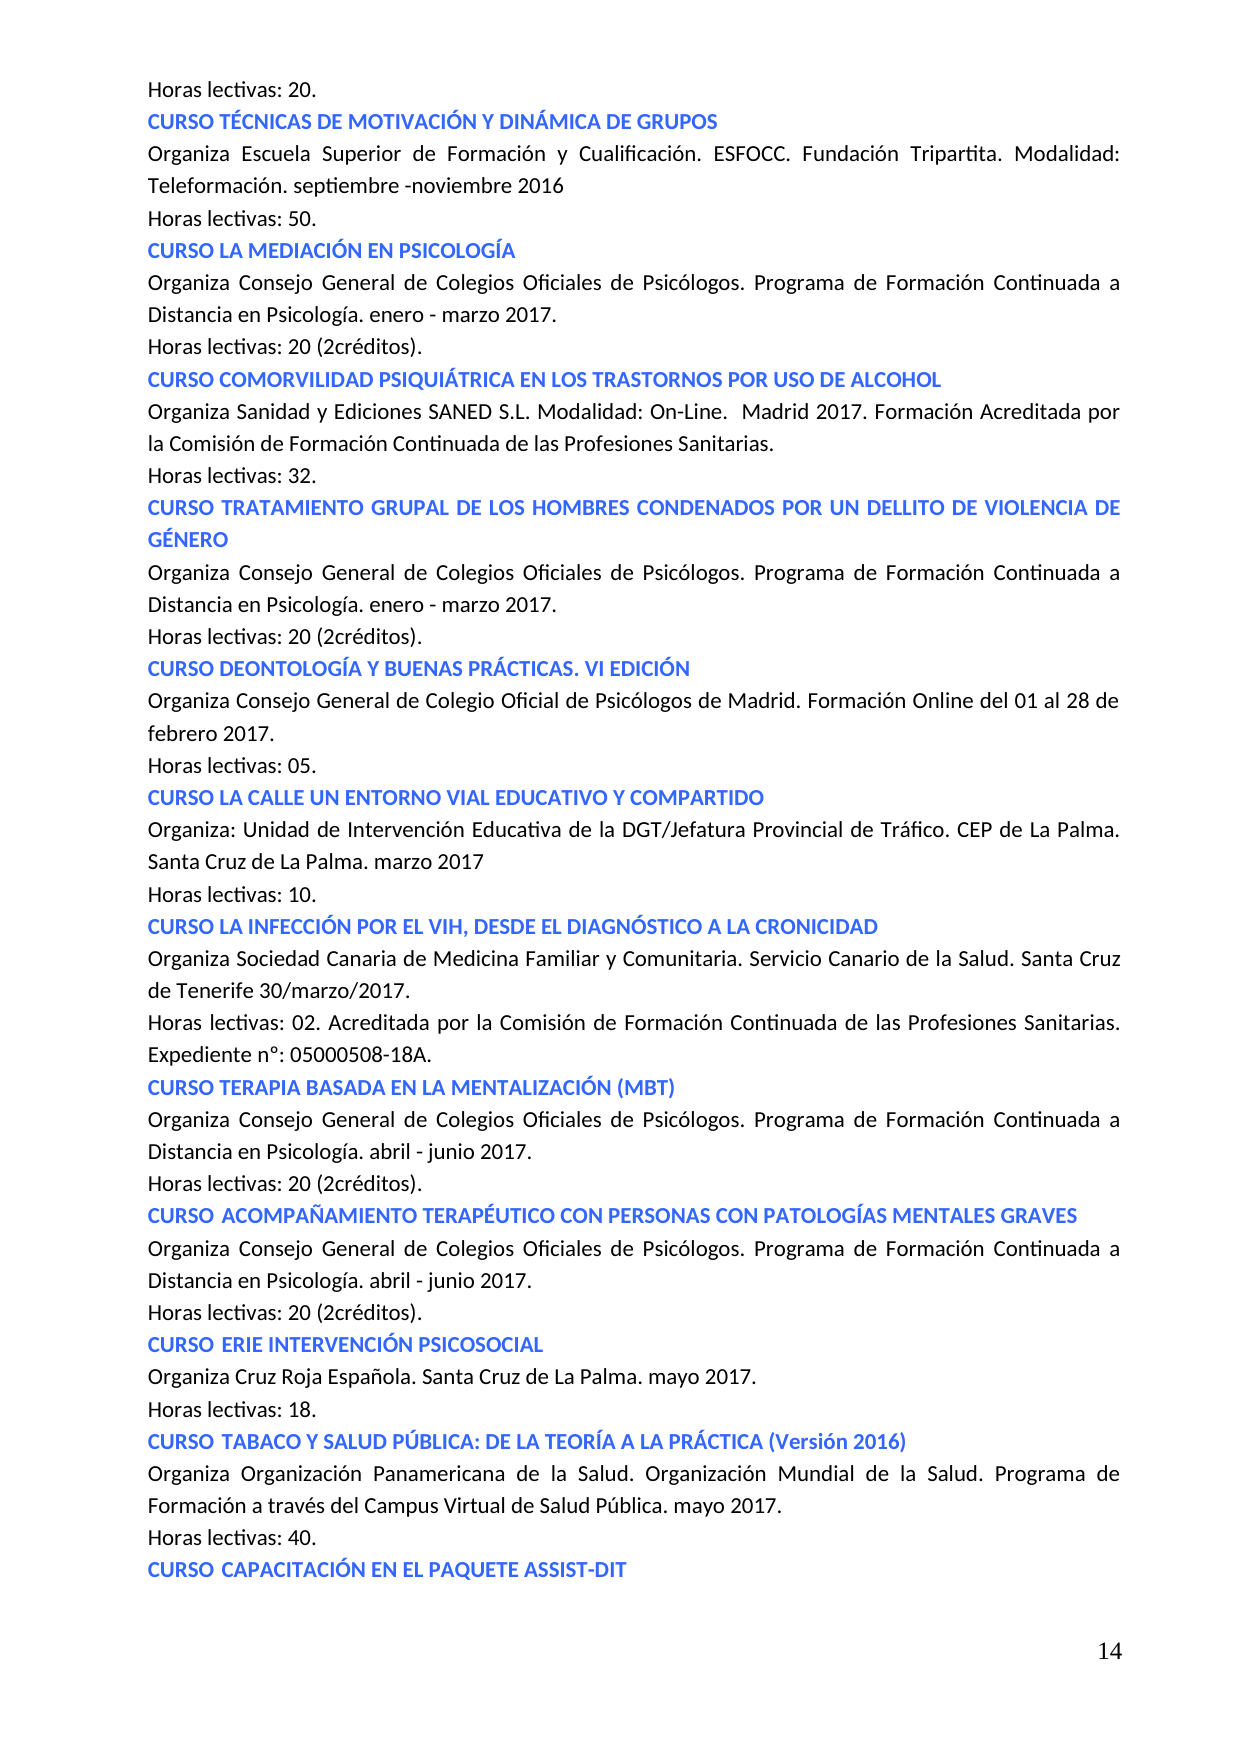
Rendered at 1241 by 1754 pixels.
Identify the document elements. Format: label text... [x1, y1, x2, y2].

text CURSO CAPACITACIÓN EN EL PAQUETE ASSIST-DIT [148, 1556, 1122, 1584]
text Horas lectivas: 20 (2créditos). [148, 1298, 1122, 1326]
text CURSO LA INFECCIÓN POR EL VIH, DESDE EL DIAGNÓSTICO A LA CRONICIDAD [148, 912, 1122, 940]
text CURSO LA MEDIACIÓN EN PSICOLOGÍA [148, 236, 1122, 264]
text Organiza Consejo General de Colegios Oficiales de Psicólogos. Programa de Formación Continuada a Distancia en Psicología. enero - marzo 2017. [148, 268, 1122, 328]
text Organiza Consejo General de Colegios Oficiales de Psicólogos. Programa de Formación Continuada a Distancia en Psicología. abril - junio 2017. [148, 1105, 1122, 1165]
text CURSO ACOMPAÑAMIENTO TERAPÉUTICO CON PERSONAS CON PATOLOGÍAS MENTALES GRAVES [148, 1202, 1122, 1229]
text Horas lectivas: 18. [148, 1395, 1122, 1423]
text Horas lectivas: 20 (2créditos). [148, 622, 1122, 650]
text CURSO TABACO Y SALUD PÚBLICA: DE LA TEORÍA A LA PRÁCTICA (Versión 2016) [148, 1427, 1122, 1455]
text Horas lectivas: 10. [148, 880, 1122, 908]
text Horas lectivas: 05. [148, 751, 1122, 779]
text Organiza Sociedad Canaria de Medicina Familiar y Comunitaria. Servicio Canario de la Salud. Santa Cruz de Tenerife 30/marzo/2017. [148, 944, 1122, 1004]
text Organiza Cruz Roja Española. Santa Cruz de La Palma. mayo 2017. [148, 1362, 1122, 1391]
text Horas lectivas: 50. [148, 204, 1122, 232]
text Organiza Consejo General de Colegios Oficiales de Psicólogos. Programa de Formación Continuada a Distancia en Psicología. enero - marzo 2017. [148, 558, 1122, 618]
text Horas lectivas: 02. Acreditada por la Comisión de Formación Continuada de las Profesiones Sanitarias. Expediente nº: 05000508-18A. [148, 1008, 1122, 1069]
text Horas lectivas: 20. [148, 75, 1122, 103]
text Organiza Organización Panamericana de la Salud. Organización Mundial de la Salud. Programa de Formación a través del Campus Virtual de Salud Pública. mayo 2017. [148, 1459, 1122, 1519]
text CURSO TERAPIA BASADA EN LA MENTALIZACIÓN (MBT) [148, 1073, 1122, 1101]
text Organiza Consejo General de Colegio Oficial de Psicólogos de Madrid. Formación Online del 01 al 28 de febrero 2017. [148, 687, 1122, 747]
text Horas lectivas: 20 (2créditos). [148, 332, 1122, 361]
text CURSO TRATAMIENTO GRUPAL DE LOS HOMBRES CONDENADOS POR UN DELLITO DE VIOLENCIA DE GÉNERO [148, 493, 1122, 554]
text Horas lectivas: 20 (2créditos). [148, 1169, 1122, 1197]
text Organiza: Unidad de Intervención Educativa de la DGT/Jefatura Provincial de Tráfico. CEP de La Palma. Santa Cruz de La Palma. marzo 2017 [148, 815, 1122, 876]
text CURSO TÉCNICAS DE MOTIVACIÓN Y DINÁMICA DE GRUPOS [148, 107, 1122, 135]
text Organiza Escuela Superior de Formación y Cualificación. ESFOCC. Fundación Tripartita. Modalidad: Teleformación. septiembre -noviembre 2016 [148, 139, 1122, 199]
text Horas lectivas: 32. [148, 461, 1122, 489]
text CURSO COMORVILIDAD PSIQUIÁTRICA EN LOS TRASTORNOS POR USO DE ALCOHOL [148, 365, 1122, 393]
text CURSO ERIE INTERVENCIÓN PSICOSOCIAL [148, 1330, 1122, 1358]
text CURSO LA CALLE UN ENTORNO VIAL EDUCATIVO Y COMPARTIDO [148, 783, 1122, 811]
text Organiza Sanidad y Ediciones SANED S.L. Modalidad: On-Line. Madrid 2017. Formación Acreditada por la Comisión de Formación Continuada de las Profesiones Sanitarias. [148, 397, 1122, 457]
text Horas lectivas: 40. [148, 1523, 1122, 1551]
text CURSO DEONTOLOGÍA Y BUENAS PRÁCTICAS. VI EDICIÓN [148, 654, 1122, 682]
text Organiza Consejo General de Colegios Oficiales de Psicólogos. Programa de Formación Continuada a Distancia en Psicología. abril - junio 2017. [148, 1234, 1122, 1294]
